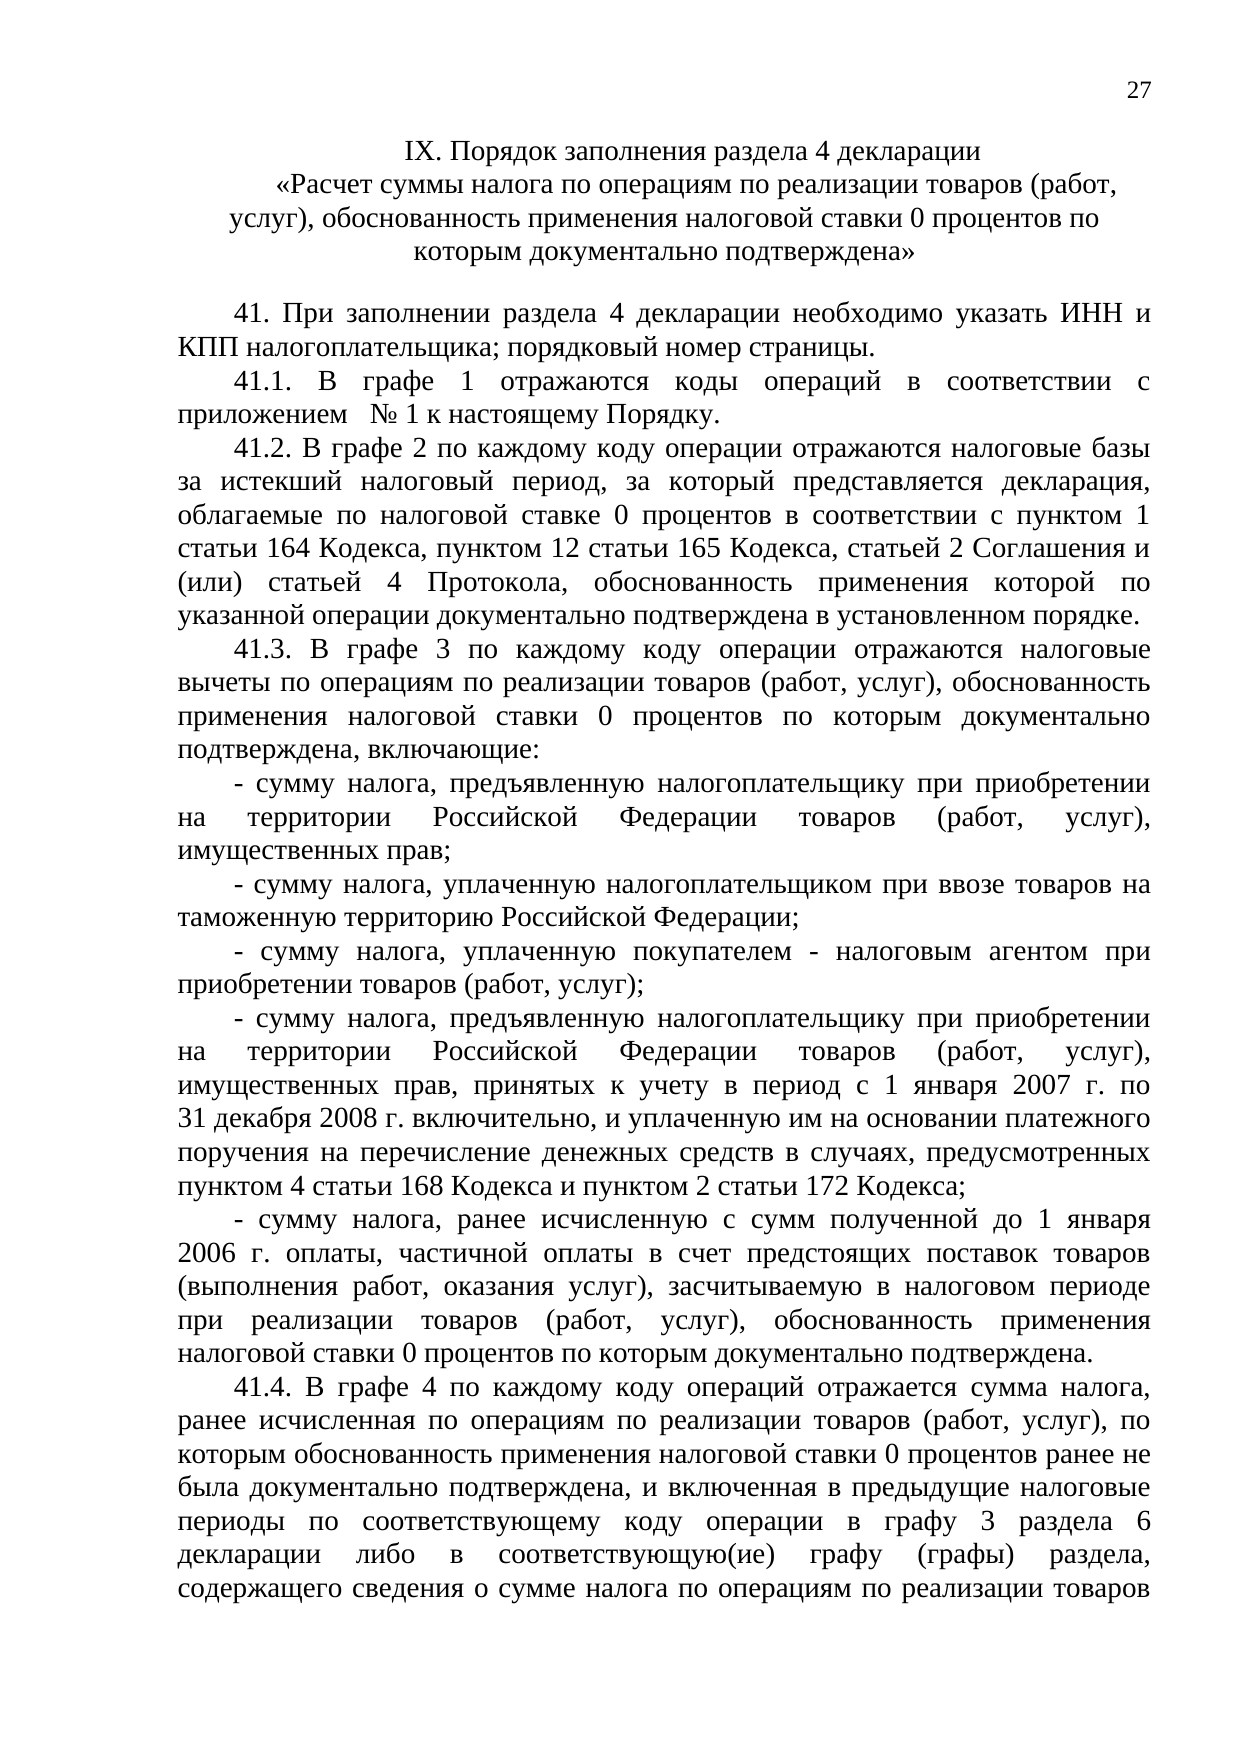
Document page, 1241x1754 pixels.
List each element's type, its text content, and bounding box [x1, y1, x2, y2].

text - сумму налога, уплаченную покупателем - налоговым агентом при приобретении товаров (работ, услуг); [177, 933, 1152, 1000]
text 41. При заполнении раздела 4 декларации необходимо указать ИНН и КПП налогоплательщика; порядковый номер страницы. [177, 296, 1152, 363]
text IХ. Порядок заполнения раздела 4 декларации [177, 133, 1152, 166]
text 41.2. В графе 2 по каждому коду операции отражаются налоговые базы за истекший налоговый период, за который представляется декларация, облагаемые по налоговой ставке 0 процентов в соответствии с пунктом 1 статьи 164 Кодекса, пунктом 12 статьи 165 Кодекса, статьей 2 Соглашения и (или) статьей 4 Протокола, обоснованность применения которой по указанной операции документально подтверждена в установленном порядке. [177, 430, 1152, 631]
text - сумму налога, уплаченную налогоплательщиком при ввозе товаров на таможенную территорию Российской Федерации; [177, 866, 1152, 933]
text 41.4. В графе 4 по каждому коду операций отражается сумма налога, ранее исчисленная по операциям по реализации товаров (работ, услуг), по которым обоснованность применения налоговой ставки 0 процентов ранее не была документально подтверждена, и включенная в предыдущие налоговые периоды по соответствующему коду операции в графу 3 раздела 6 декларации либо в соответствующую(ие) графу (графы) раздела, содержащего сведения о сумме налога по операциям по реализации товаров [177, 1369, 1152, 1604]
text - сумму налога, ранее исчисленную с сумм полученной до 1 января 2006 г. оплаты, частичной оплаты в счет предстоящих поставок товаров (выполнения работ, оказания услуг), засчитываемую в налоговом периоде при реализации товаров (работ, услуг), обоснованность применения налоговой ставки 0 процентов по которым документально подтверждена. [177, 1201, 1152, 1369]
text - сумму налога, предъявленную налогоплательщику при приобретении на территории Российской Федерации товаров (работ, услуг), имущественных прав; [177, 765, 1152, 866]
text 41.1. В графе 1 отражаются коды операций в соответствии с приложением № 1 к настоящему Порядку. [177, 363, 1152, 430]
text - сумму налога, предъявленную налогоплательщику при приобретении на территории Российской Федерации товаров (работ, услуг), имущественных прав, принятых к учету в период с 1 января 2007 г. по 31 декабря 2008 г. включительно, и уплаченную им на основании платежного поручения на перечисление денежных средств в случаях, предусмотренных пунктом 4 статьи 168 Кодекса и пунктом 2 статьи 172 Кодекса; [177, 1000, 1152, 1201]
text 41.3. В графе 3 по каждому коду операции отражаются налоговые вычеты по операциям по реализации товаров (работ, услуг), обоснованность применения налоговой ставки 0 процентов по которым документально подтверждена, включающие: [177, 631, 1152, 765]
text «Расчет суммы налога по операциям по реализации товаров (работ, услуг), обоснованность применения налоговой ставки 0 процентов по которым документально подтверждена» [177, 166, 1152, 267]
